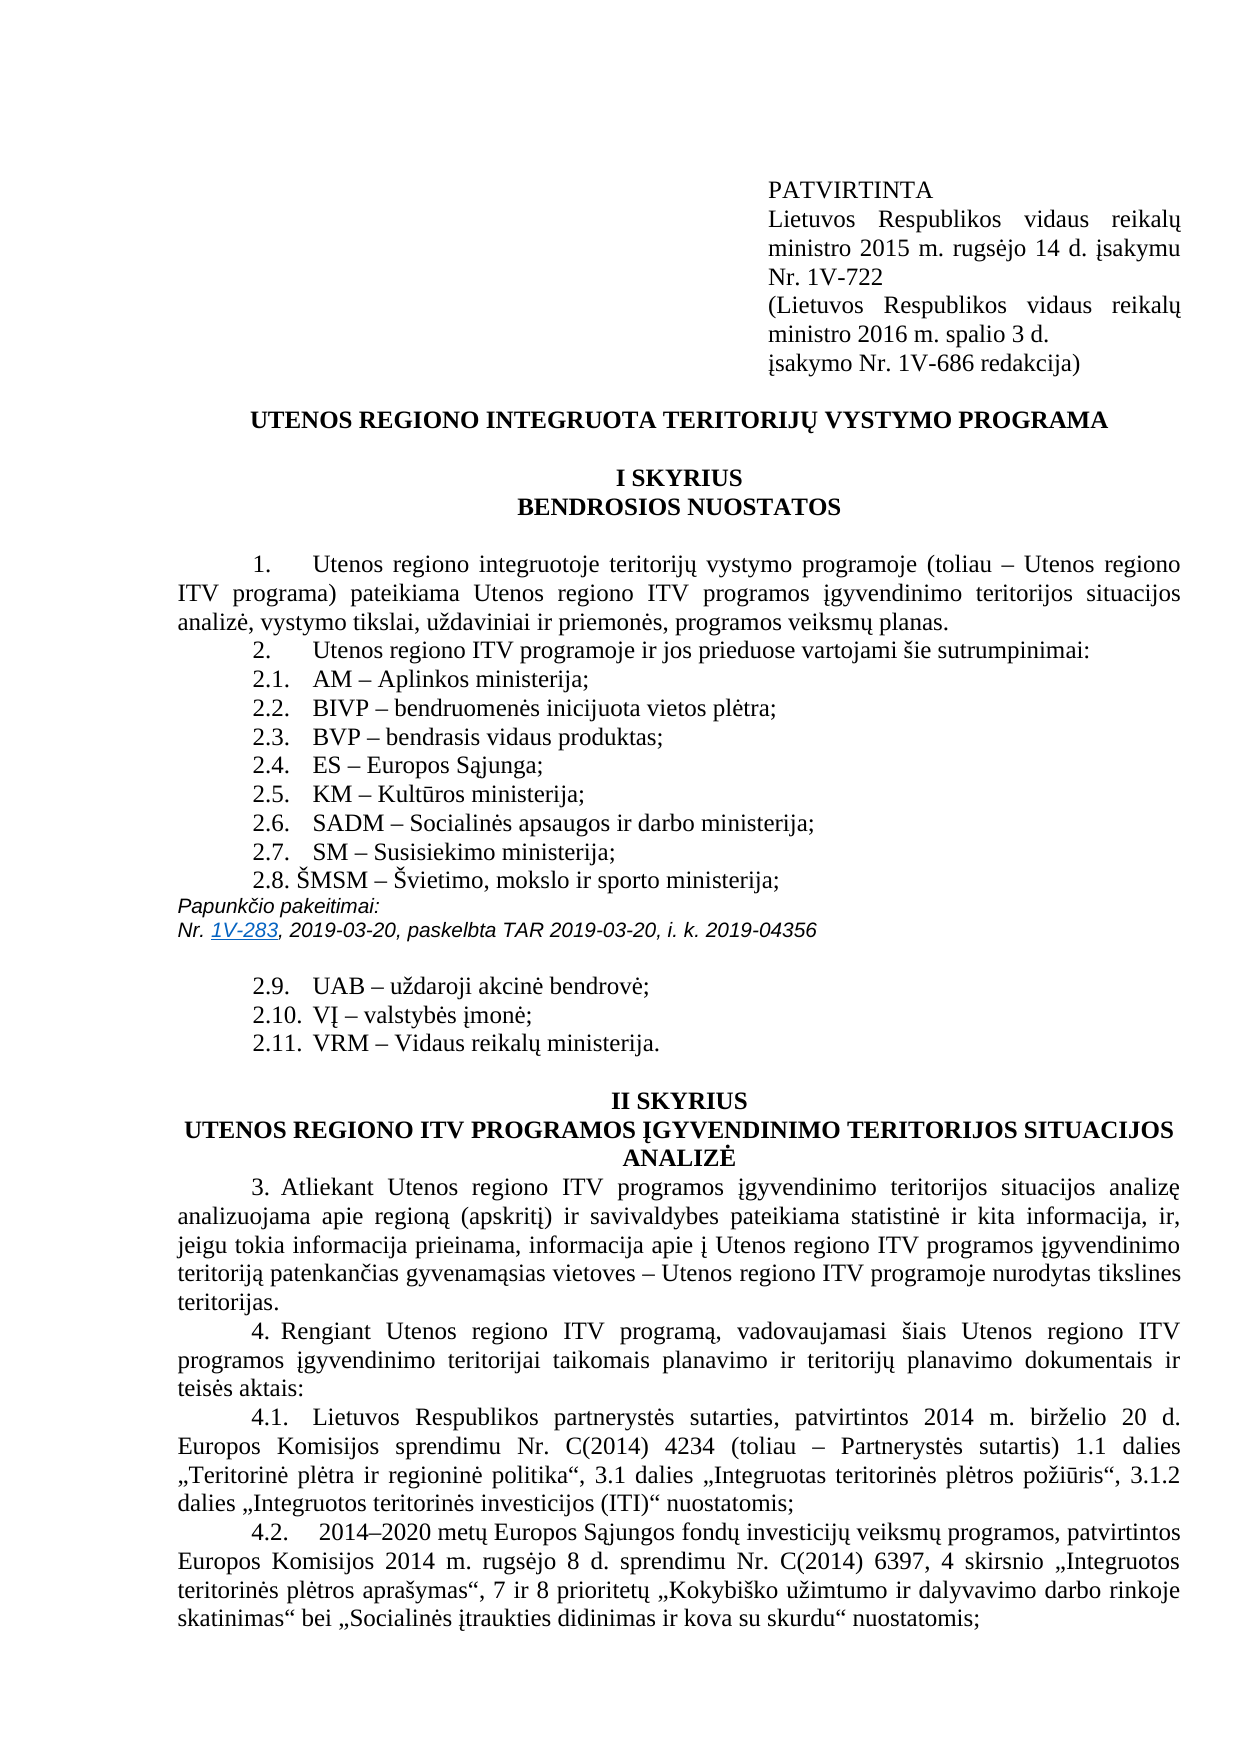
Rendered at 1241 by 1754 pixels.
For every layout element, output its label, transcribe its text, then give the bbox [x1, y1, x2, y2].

text 4.1. Lietuvos Respublikos partnerystės sutarties, patvirtintos 2014 m. birželio 20 d. Europos Komisijos sprendimu Nr. C(2014) 4234 (toliau – Partnerystės sutartis) 1.1 dalies „Teritorinė plėtra ir regioninė politika“, 3.1 dalies „Integruotas teritorinės plėtros požiūris“, 3.1.2 dalies „Integruotos teritorinės investicijos (ITI)“ nuostatomis; [177, 1402, 1181, 1517]
text (Lietuvos Respublikos vidaus reikalų ministro 2016 m. spalio 3 d. [768, 291, 1181, 348]
text 4.2. 2014–2020 metų Europos Sąjungos fondų investicijų veiksmų programos, patvirtintos Europos Komisijos 2014 m. rugsėjo 8 d. sprendimu Nr. C(2014) 6397, 4 skirsnio „Integruotos teritorinės plėtros aprašymas“, 7 ir 8 prioritetų „Kokybiško užimtumo ir dalyvavimo darbo rinkoje skatinimas“ bei „Socialinės įtraukties didinimas ir kova su skurdu“ nuostatomis; [177, 1517, 1181, 1632]
text 2. Utenos regiono ITV programoje ir jos prieduose vartojami šie sutrumpinimai: [177, 636, 1181, 664]
text 2.3. BVP – bendrasis vidaus produktas; [177, 722, 1181, 751]
text UTENOS REGIONO ITV PROGRAMOS ĮGYVENDINIMO TERITORIJOS SITUACIJOS ANALIZĖ [177, 1115, 1181, 1172]
text BENDROSIOS NUOSTATOS [177, 492, 1181, 521]
text PATVIRTINTA [768, 176, 1181, 204]
text 2.5. KM – Kultūros ministerija; [177, 779, 1181, 808]
text 4. Rengiant Utenos regiono ITV programą, vadovaujamasi šiais Utenos regiono ITV programos įgyvendinimo teritorijai taikomais planavimo ir teritorijų planavimo dokumentais ir teisės aktais: [177, 1316, 1181, 1402]
text UTENOS REGIONO INTEGRUOTA TERITORIJŲ VYSTYMO PROGRAMA [177, 406, 1181, 434]
text Nr. 1V-283, 2019-03-20, paskelbta TAR 2019-03-20, i. k. 2019-04356 [177, 918, 1181, 942]
text 2.9. UAB – uždaroji akcinė bendrovė; [177, 971, 1181, 1000]
text 2.8. ŠMSM – Švietimo, mokslo ir sporto ministerija; [177, 866, 1181, 894]
text 2.4. ES – Europos Sąjunga; [177, 751, 1181, 779]
text 2.10. VĮ – valstybės įmonė; [177, 1000, 1181, 1028]
text Papunkčio pakeitimai: [177, 894, 1181, 918]
text įsakymo Nr. 1V-686 redakcija) [768, 348, 1181, 377]
text Lietuvos Respublikos vidaus reikalų ministro 2015 m. rugsėjo 14 d. įsakymu Nr. 1V-722 [768, 204, 1181, 291]
text 2.11. VRM – Vidaus reikalų ministerija. [177, 1028, 1181, 1057]
text I SKYRIUS [177, 463, 1181, 492]
text II SKYRIUS [177, 1086, 1181, 1115]
text 2.1. AM – Aplinkos ministerija; [177, 664, 1181, 693]
text 2.6. SADM – Socialinės apsaugos ir darbo ministerija; [177, 808, 1181, 837]
text 2.7. SM – Susisiekimo ministerija; [177, 837, 1181, 866]
text 2.2. BIVP – bendruomenės inicijuota vietos plėtra; [177, 693, 1181, 722]
text 3. Atliekant Utenos regiono ITV programos įgyvendinimo teritorijos situacijos analizę analizuojama apie regioną (apskritį) ir savivaldybes pateikiama statistinė ir kita informacija, ir, jeigu tokia informacija prieinama, informacija apie į Utenos regiono ITV programos įgyvendinimo teritoriją patenkančias gyvenamąsias vietoves – Utenos regiono ITV programoje nurodytas tikslines teritorijas. [177, 1172, 1181, 1316]
text 1. Utenos regiono integruotoje teritorijų vystymo programoje (toliau – Utenos regiono ITV programa) pateikiama Utenos regiono ITV programos įgyvendinimo teritorijos situacijos analizė, vystymo tikslai, uždaviniai ir priemonės, programos veiksmų planas. [177, 549, 1181, 636]
